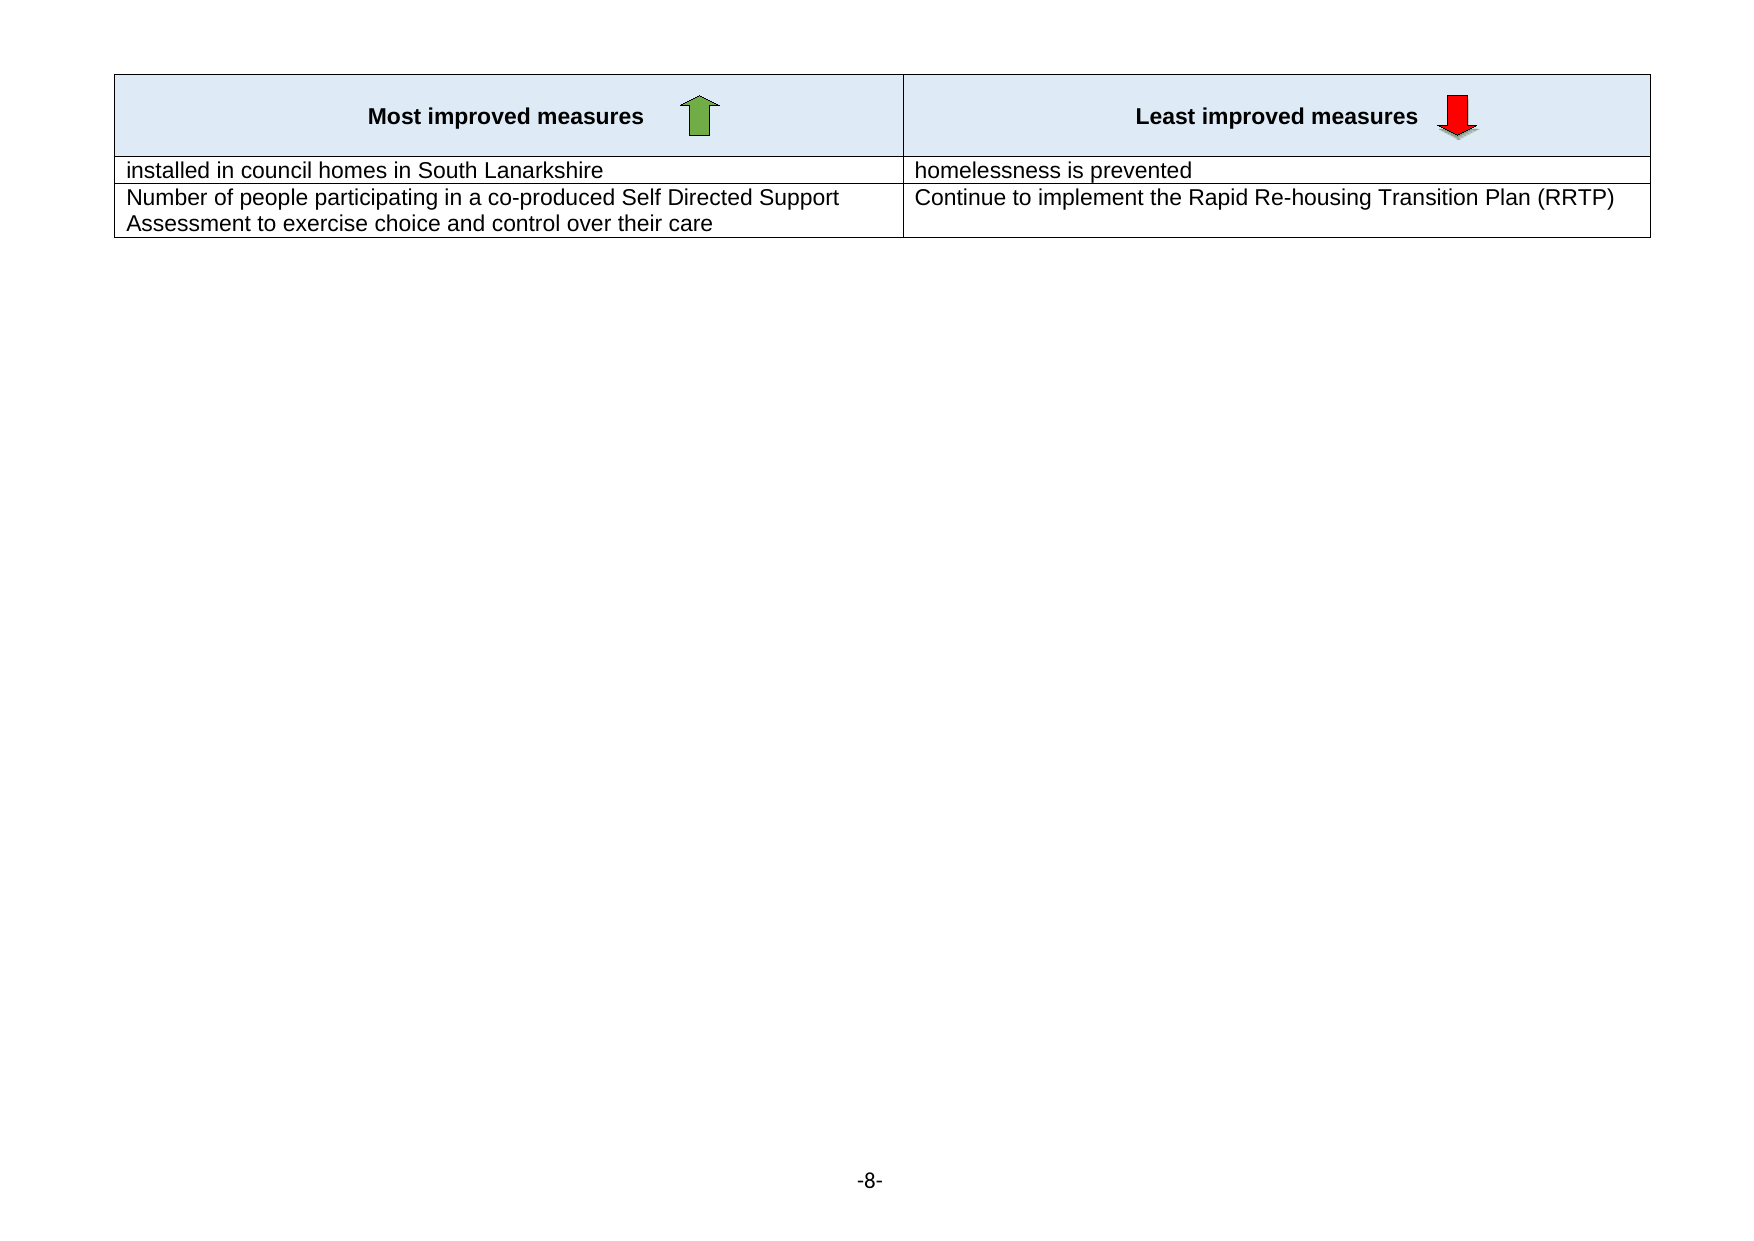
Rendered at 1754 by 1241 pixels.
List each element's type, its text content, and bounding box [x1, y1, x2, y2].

table_cell Continue to implement the Rapid Re-housing Transition Plan (RRTP) [904, 184, 1650, 237]
table_cell Number of people participating in a co-produced Self Directed Support Assessment to exercise choice and control over their care [115, 184, 903, 237]
table_cell homelessness is prevented [904, 157, 1650, 183]
table_cell installed in council homes in South Lanarkshire [115, 157, 903, 183]
table_header Most improved measures [115, 75, 903, 156]
table_header Least improved measures [904, 75, 1650, 156]
